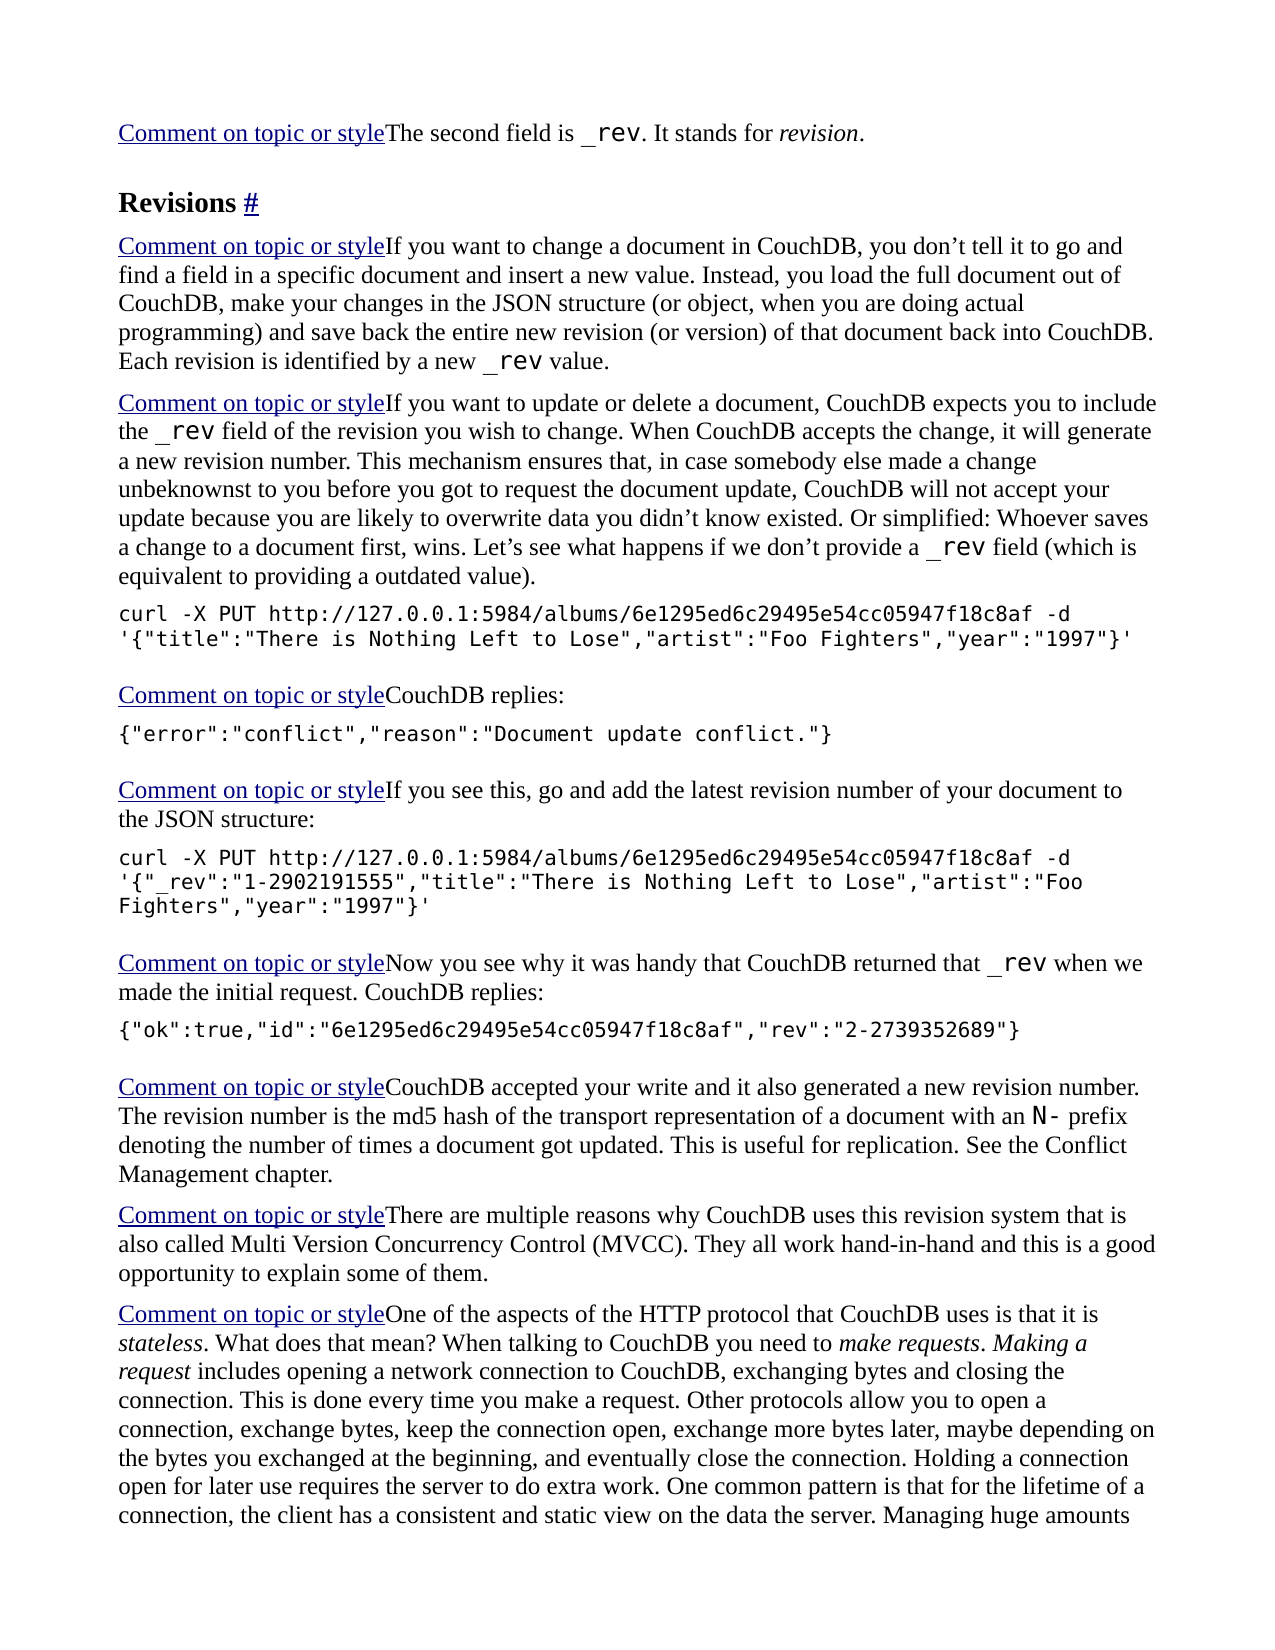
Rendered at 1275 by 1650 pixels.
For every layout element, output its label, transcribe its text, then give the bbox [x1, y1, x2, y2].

text {"ok":true,"id":"6e1295ed6c29495e54cc05947f18c8af","rev":"2-2739352689"} [118, 1018, 1157, 1043]
text {"error":"conflict","reason":"Document update conflict."} [118, 722, 1157, 746]
text curl -X PUT http://127.0.0.1:5984/albums/6e1295ed6c29495e54cc05947f18c8af -d '{"title":"There is Nothing Left to Lose","artist":"Foo Fighters","year":"1997"}' [118, 602, 1157, 651]
text Comment on topic or styleThere are multiple reasons why CouchDB uses this revision system that is also called Multi Version Concurrency Control (MVCC). They all work hand-in-hand and this is a good opportunity to explain some of them. [118, 1200, 1157, 1286]
text Comment on topic or styleCouchDB replies: [118, 681, 1157, 709]
text Comment on topic or styleThe second field is _rev. It stands for revision. [118, 118, 1157, 147]
text curl -X PUT http://127.0.0.1:5984/albums/6e1295ed6c29495e54cc05947f18c8af -d '{"_rev":"1-2902191555","title":"There is Nothing Left to Lose","artist":"Foo Fighters","year":"1997"}' [118, 846, 1157, 918]
text Comment on topic or styleNow you see why it was handy that CouchDB returned that _rev when we made the initial request. CouchDB replies: [118, 948, 1157, 1006]
subtitle Revisions # [118, 185, 1157, 218]
text Comment on topic or styleCouchDB accepted your write and it also generated a new revision number. The revision number is the md5 hash of the transport representation of a document with an N- prefix denoting the number of times a document got updated. This is useful for replication. See the Conflict Management chapter. [118, 1072, 1157, 1188]
text Comment on topic or styleOne of the aspects of the HTTP protocol that CouchDB uses is that it is stateless. What does that mean? When talking to CouchDB you need to make requests. Making a request includes opening a network connection to CouchDB, exchanging bytes and closing the connection. This is done every time you make a request. Other protocols allow you to open a connection, exchange bytes, keep the connection open, exchange more bytes later, maybe depending on the bytes you exchanged at the beginning, and eventually close the connection. Holding a connection open for later use requires the server to do extra work. One common pattern is that for the lifetime of a connection, the client has a consistent and static view on the data the server. Managing huge amounts [118, 1299, 1157, 1529]
text Comment on topic or styleIf you want to change a document in CouchDB, you don’t tell it to go and find a field in a specific document and insert a new value. Instead, you load the full document out of CouchDB, make your changes in the JSON structure (or object, when you are doing actual programming) and save back the entire new revision (or version) of that document back into CouchDB. Each revision is identified by a new _rev value. [118, 231, 1157, 375]
text Comment on topic or styleIf you want to update or delete a document, CouchDB expects you to include the _rev field of the revision you wish to change. When CouchDB accepts the change, it will generate a new revision number. This mechanism ensures that, in case somebody else made a change unbeknownst to you before you got to request the document update, CouchDB will not accept your update because you are likely to overwrite data you didn’t know existed. Or simplified: Whoever saves a change to a document first, wins. Let’s see what happens if we don’t provide a _rev field (which is equivalent to providing a outdated value). [118, 388, 1157, 590]
text Comment on topic or styleIf you see this, go and add the latest revision number of your document to the JSON structure: [118, 776, 1157, 833]
